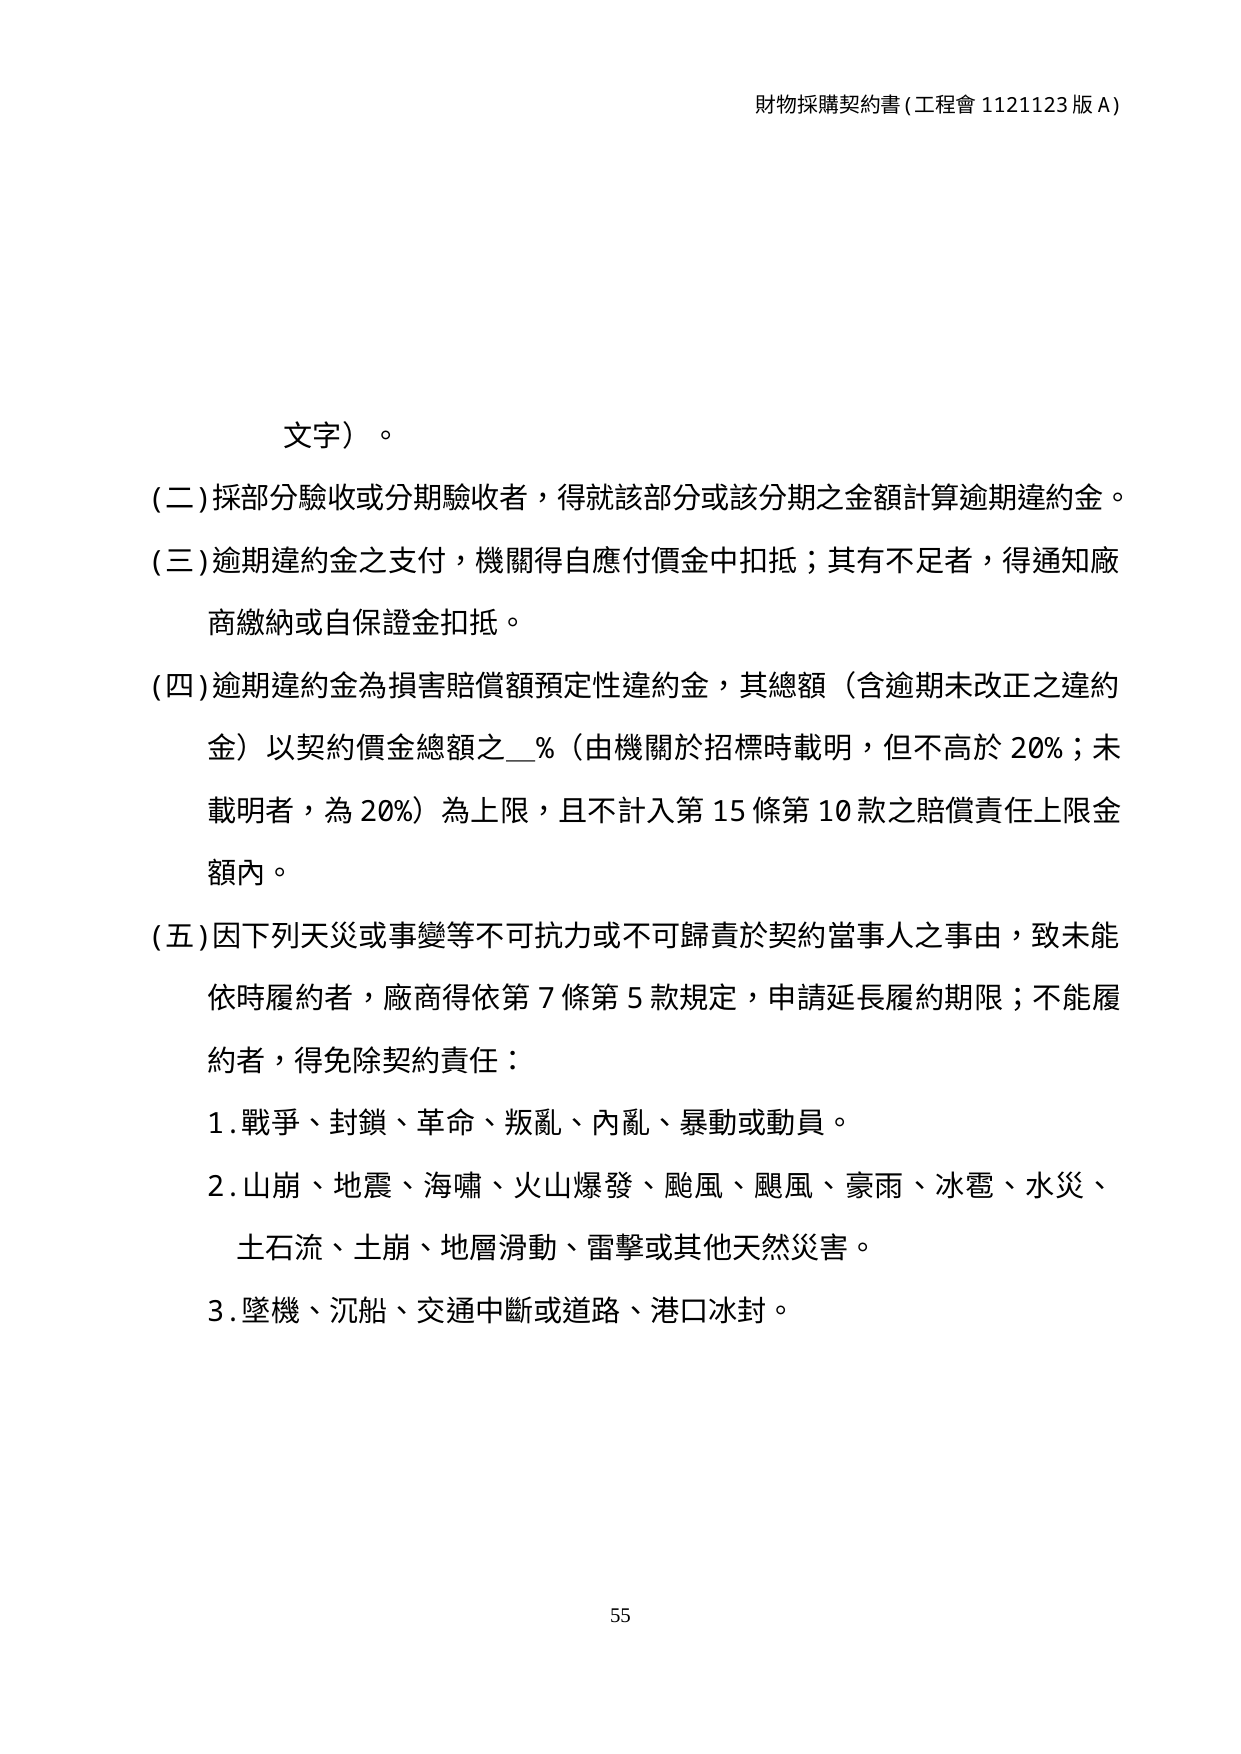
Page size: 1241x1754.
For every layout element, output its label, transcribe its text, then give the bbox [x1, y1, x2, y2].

text (五)因下列天災或事變等不可抗力或不可歸責於契約當事人之事由，致未能依時履約者，廠商得依第7條第5款規定，申請延長履約期限；不能履約者，得免除契約責任： [148, 892, 1122, 1079]
text 3.墜機、沉船、交通中斷或道路、港口冰封。 [207, 1267, 1116, 1329]
text 1.戰爭、封鎖、革命、叛亂、內亂、暴動或動員。 [207, 1079, 1116, 1142]
text 2.山崩、地震、海嘯、火山爆發、颱風、颶風、豪雨、冰雹、水災、土石流、土崩、地層滑動、雷擊或其他天然災害。 [207, 1142, 1116, 1267]
text (二)採部分驗收或分期驗收者，得就該部分或該分期之金額計算逾期違約金。 [148, 454, 1122, 517]
text 文字）。 [236, 392, 1122, 454]
text (四)逾期違約金為損害賠償額預定性違約金，其總額（含逾期未改正之違約金）以契約價金總額之＿%（由機關於招標時載明，但不高於20%；未載明者，為20%）為上限，且不計入第15條第10款之賠償責任上限金額內。 [148, 642, 1122, 892]
text (三)逾期違約金之支付，機關得自應付價金中扣抵；其有不足者，得通知廠商繳納或自保證金扣抵。 [148, 517, 1122, 642]
